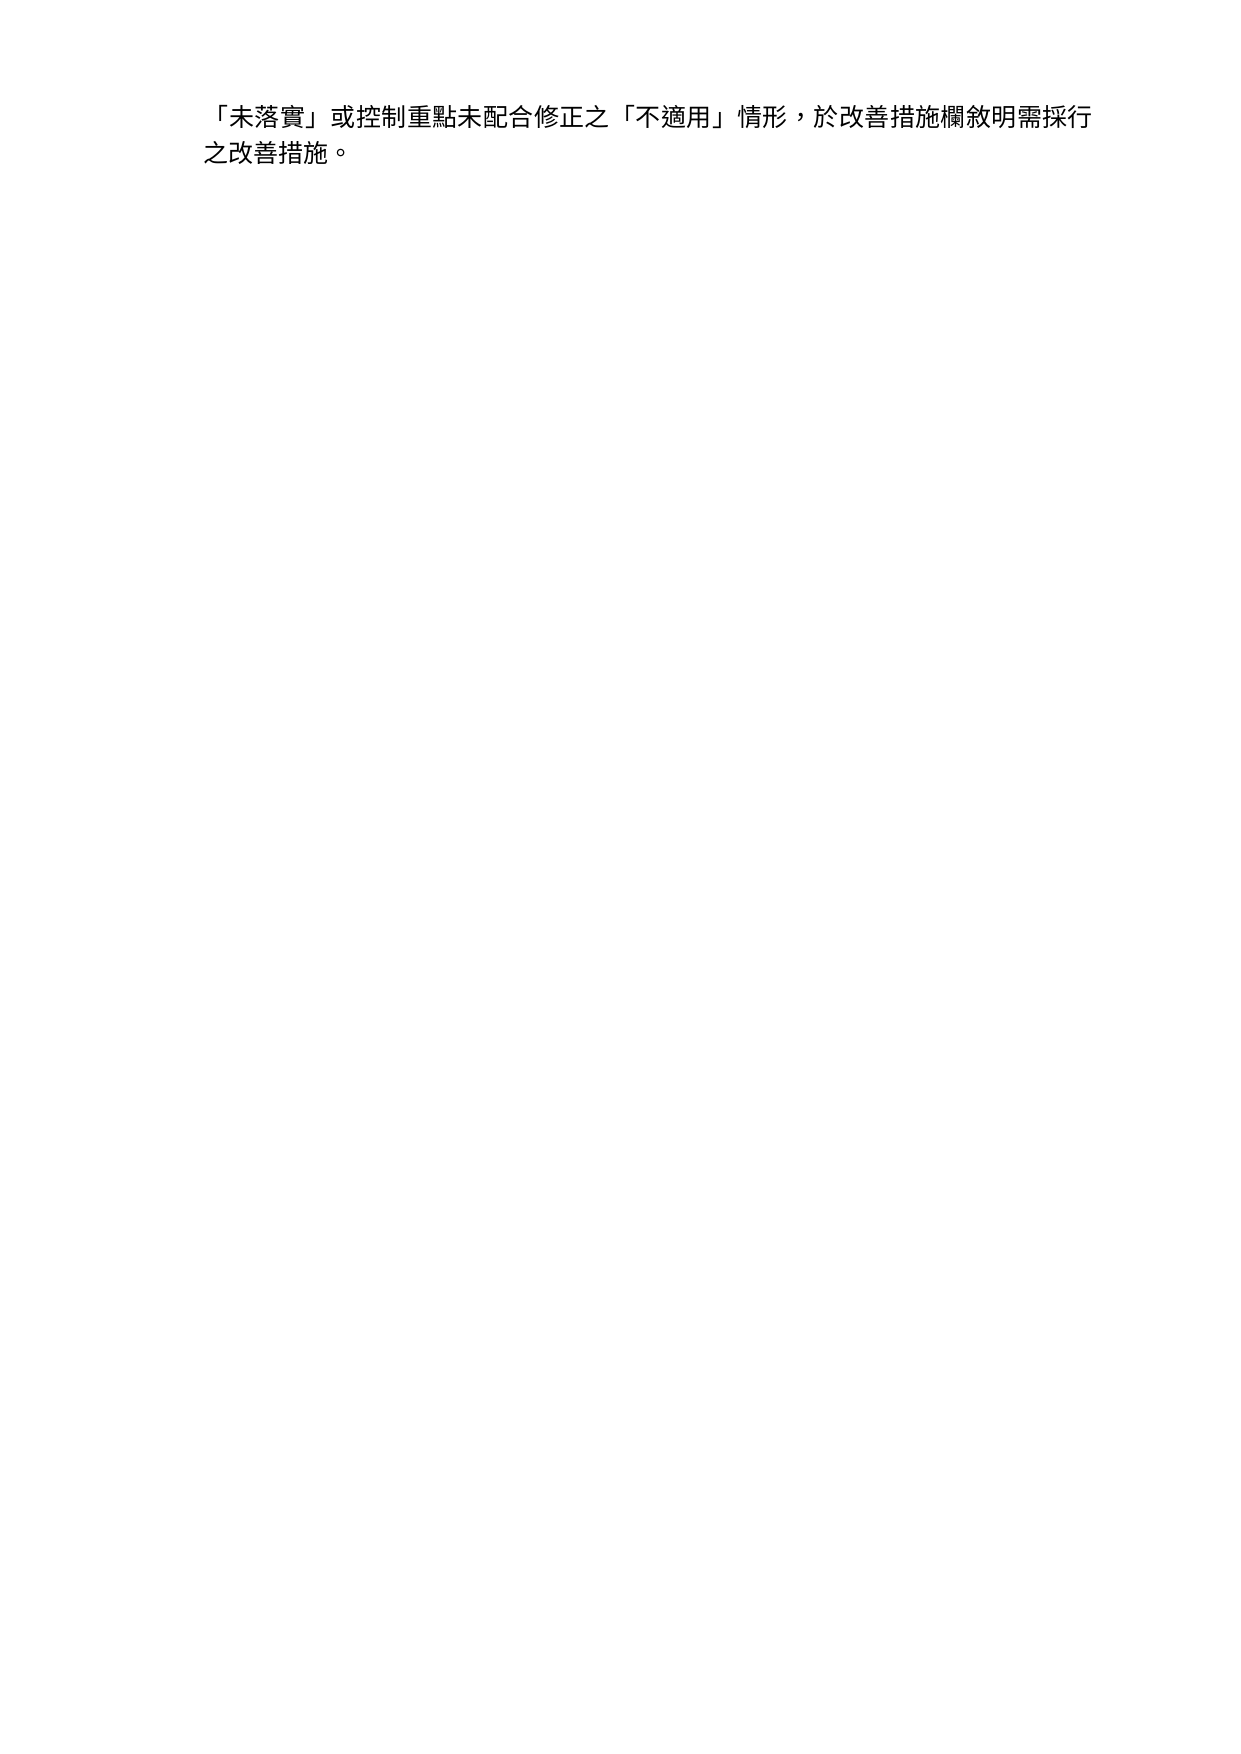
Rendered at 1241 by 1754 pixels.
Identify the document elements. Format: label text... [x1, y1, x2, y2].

text 2.各機關依評估結果於評估情形欄勾選「落實」、「部分落實」、「未落實」、「未發生」或「不適用」；其中「未發生」係指有評估重點所規範之業務，但評估期間未發生，致無法評估者；「不適用」係指評估期間法令規定或作法已修正，但控制重點未及配合修正者，或無評估重點所規範之業務等；遇有「部分落實」、「未落實」或控制重點未配合修正之「不適用」情形，於改善措施欄敘明需採行之改善措施。 [177, 97, 1092, 170]
